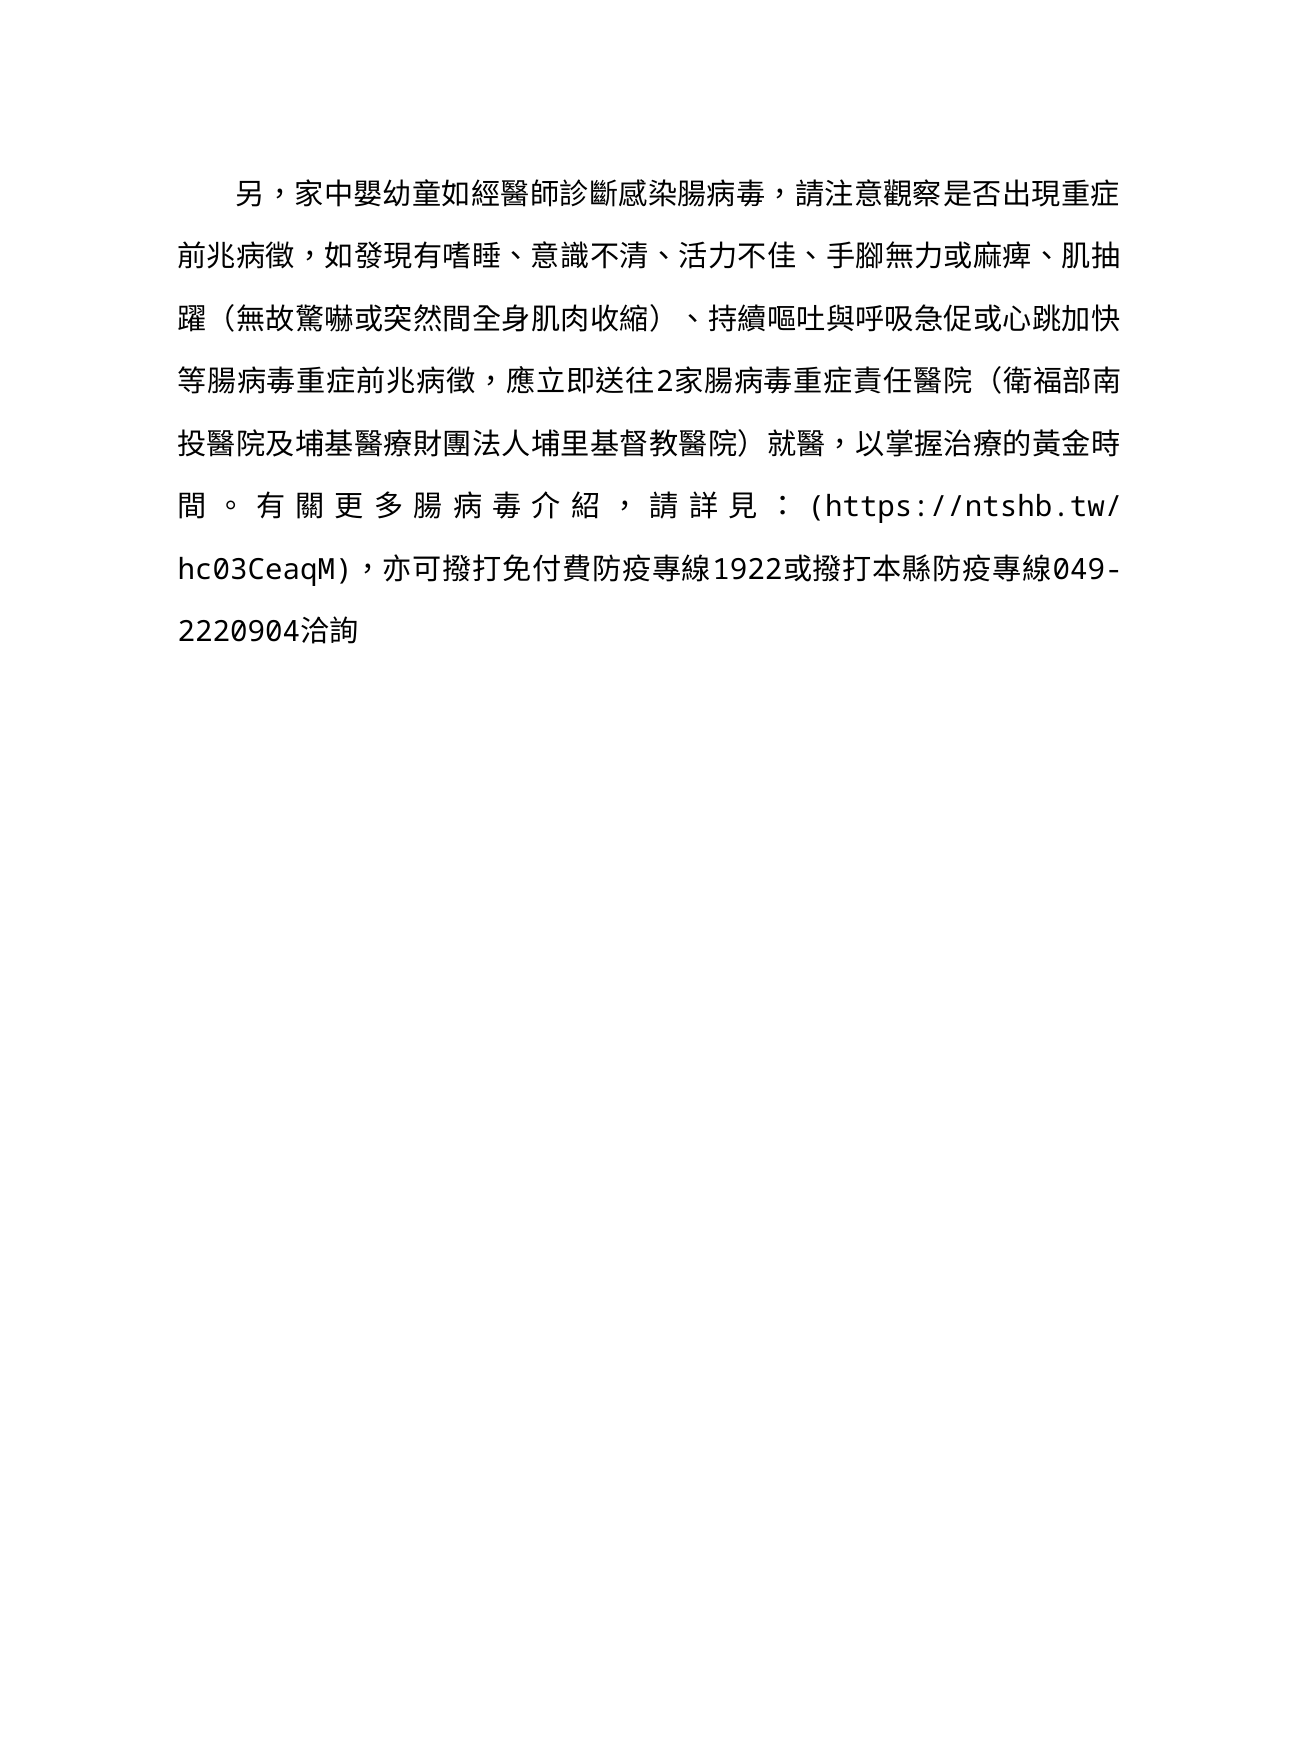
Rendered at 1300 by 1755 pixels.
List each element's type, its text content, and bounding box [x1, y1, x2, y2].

text 另，家中嬰幼童如經醫師診斷感染腸病毒，請注意觀察是否出現重症前兆病徵，如發現有嗜睡、意識不清、活力不佳、手腳無力或麻痺、肌抽躍（無故驚嚇或突然間全身肌肉收縮）、持續嘔吐與呼吸急促或心跳加快等腸病毒重症前兆病徵，應立即送往2家腸病毒重症責任醫院（衛福部南投醫院及埔基醫療財團法人埔里基督教醫院）就醫，以掌握治療的黃金時間。有關更多腸病毒介紹，請詳見：(https://ntshb.tw/hc03CeaqM)，亦可撥打免付費防疫專線1922或撥打本縣防疫專線049-2220904洽詢 [177, 150, 1122, 650]
